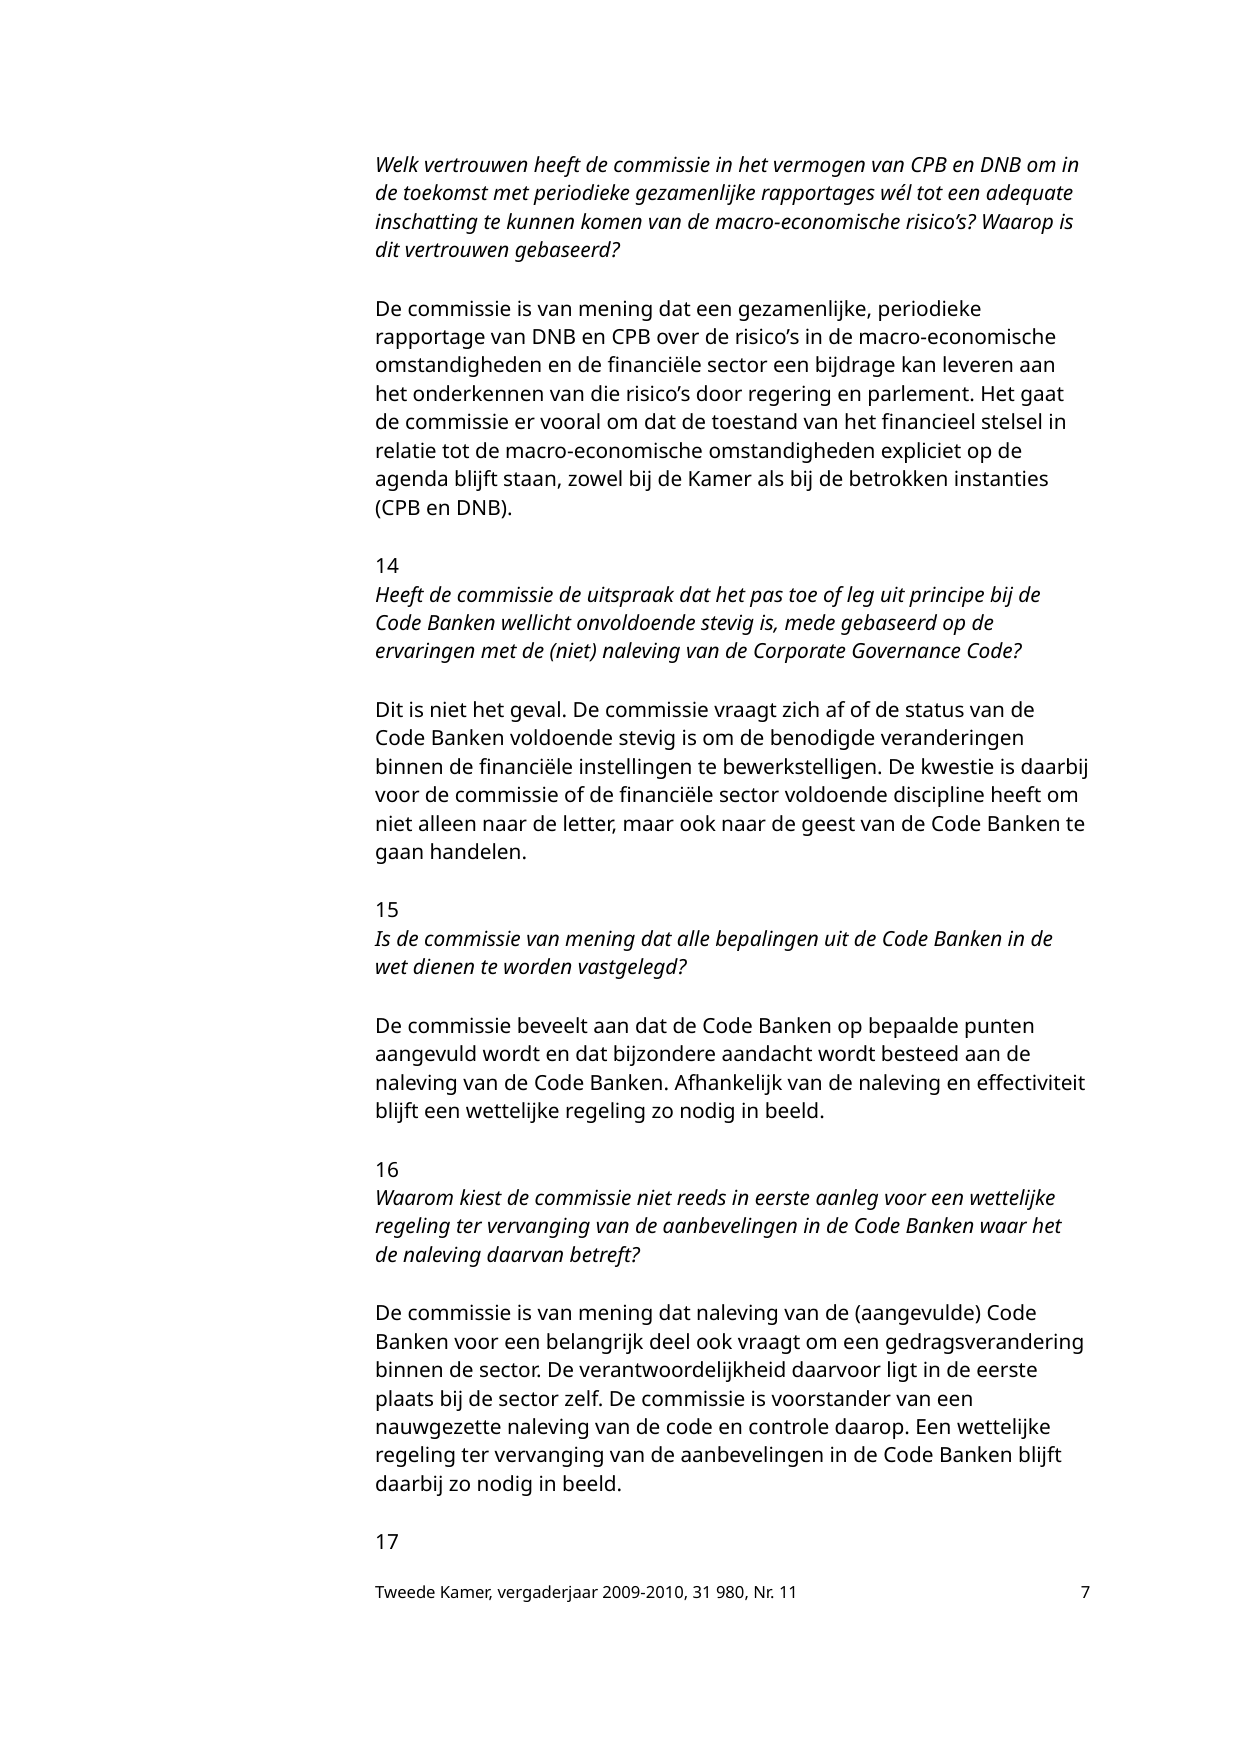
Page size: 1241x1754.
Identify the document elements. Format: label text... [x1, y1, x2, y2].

text 16 [375, 1412, 1090, 1441]
text De commissie doet in haar rapport een aantal suggesties aangaande de vorm waarin DNB en het CPB gezamenlijk de Kamer kunnen informeren (zie aanbeveling 1). De focus moet liggen op de risico’s in macro-economische ontwikkelingen voor de stabiliteit van het financiële stelsel en vice versa, in het algemeen en voor Nederland in het bijzonder. Daarbij schetsen DNB en het CPB mogelijkheden en beleidsopties die aan de orde moeten komen alsmede eventueel wenselijke aanpassingen in de wet- en regelgeving. Het CPB en DNB presenteren hun informatie, die los staat van de bestaande rapportages van deze instellingen, in de vorm van een gezamenlijke rapportage aan regering en parlement, te verschijnen in het eerste kwartaal van elk jaar, en lichten deze aan de Kamer toe. [375, 150, 1090, 349]
text De commissie is van mening dat een gezamenlijke, periodieke rapportage van DNB en CPB over de risico’s in de macro-economische omstandigheden en de financiële sector een bijdrage kan leveren aan het onderkennen van die risico’s door regering en parlement. Het gaat de commissie er vooral om dat de toestand van het financieel stelsel in relatie tot de macro-economische omstandigheden expliciet op de agenda blijft staan, zowel bij de Kamer als bij de betrokken instanties (CPB en DNB). [375, 551, 1090, 779]
text Heeft de commissie de uitspraak dat het pas toe of leg uit principe bij de Code Banken wellicht onvoldoende stevig is, mede gebaseerd op de ervaringen met de (niet) naleving van de Corporate Governance Code? [375, 837, 1090, 922]
text Dit is niet het geval. De commissie vraagt zich af of de status van de Code Banken voldoende stevig is om de benodigde veranderingen binnen de financiële instellingen te bewerkstelligen. De kwestie is daarbij voor de commissie of de financiële sector voldoende discipline heeft om niet alleen naar de letter, maar ook naar de geest van de Code Banken te gaan handelen. [375, 952, 1090, 1123]
text 14 [375, 809, 1090, 837]
text Welk vertrouwen heeft de commissie in het vermogen van CPB en DNB om in de toekomst met periodieke gezamenlijke rapportages wél tot een adequate inschatting te kunnen komen van de macro-economische risico’s? Waarop is dit vertrouwen gebaseerd? [375, 407, 1090, 521]
text Is de commissie van mening dat alle bepalingen uit de Code Banken in de wet dienen te worden vastgelegd? [375, 1182, 1090, 1238]
text De commissie beveelt aan dat de Code Banken op bepaalde punten aangevuld wordt en dat bijzondere aandacht wordt besteed aan de naleving van de Code Banken. Afhankelijk van de naleving en effectiviteit blijft een wettelijke regeling zo nodig in beeld. [375, 1268, 1090, 1382]
text Waarom kiest de commissie niet reeds in eerste aanleg voor een wettelijke regeling ter vervanging van de aanbevelingen in de Code Banken waar het de naleving daarvan betreft? [375, 1441, 1090, 1526]
text 15 [375, 1153, 1090, 1182]
text 13 [375, 379, 1090, 407]
